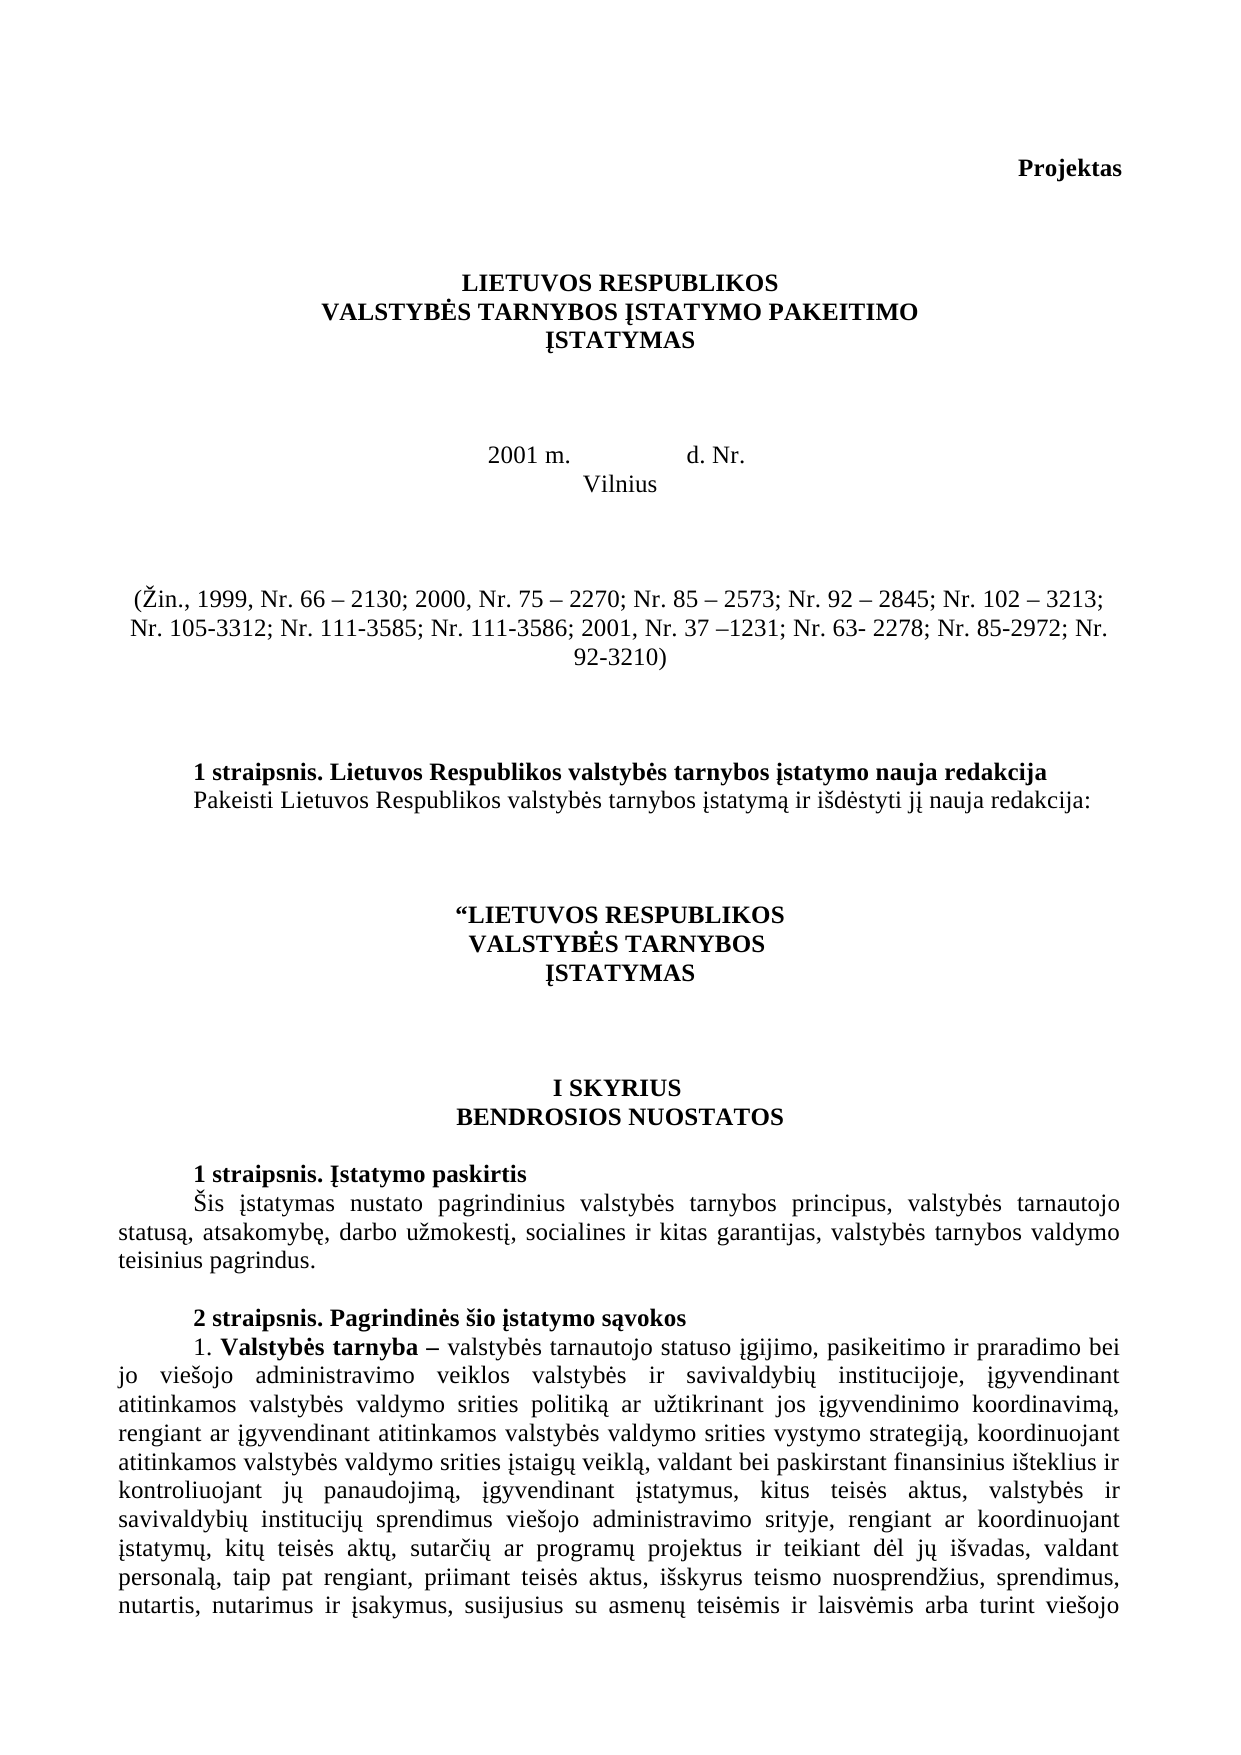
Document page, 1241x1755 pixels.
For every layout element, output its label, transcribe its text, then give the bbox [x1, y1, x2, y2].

text Pakeisti Lietuvos Respublikos valstybės tarnybos įstatymą ir išdėstyti jį nauja redakcija: [118, 785, 1122, 814]
text 1 straipsnis. Lietuvos Respublikos valstybės tarnybos įstatymo nauja redakcija [118, 757, 1122, 785]
text Projektas [193, 153, 1122, 182]
text 1 straipsnis. Įstatymo paskirtis [118, 1159, 1122, 1188]
text 1. Valstybės tarnyba – valstybės tarnautojo statuso įgijimo, pasikeitimo ir praradimo bei jo viešojo administravimo veiklos valstybės ir savivaldybių institucijoje, įgyvendinant atitinkamos valstybės valdymo srities politiką ar užtikrinant jos įgyvendinimo koordinavimą, rengiant ar įgyvendinant atitinkamos valstybės valdymo srities vystymo strategiją, koordinuojant atitinkamos valstybės valdymo srities įstaigų veiklą, valdant bei paskirstant finansinius išteklius ir kontroliuojant jų panaudojimą, įgyvendinant įstatymus, kitus teisės aktus, valstybės ir savivaldybių institucijų sprendimus viešojo administravimo srityje, rengiant ar koordinuojant įstatymų, kitų teisės aktų, sutarčių ar programų projektus ir teikiant dėl jų išvadas, valdant personalą, taip pat rengiant, priimant teisės aktus, išskyrus teismo nuosprendžius, sprendimus, nutartis, nutarimus ir įsakymus, susijusius su asmenų teisėmis ir laisvėmis arba turint viešojo [118, 1332, 1122, 1619]
text “lietuvos respublikos [118, 900, 1122, 929]
text ĮSTATYMAS [118, 958, 1122, 987]
text 2 straipsnis. Pagrindinės šio įstatymo sąvokos [118, 1303, 1122, 1332]
text ĮSTATYMAS [118, 325, 1122, 354]
text Valstybės tarnybos įstatymo pakeitimo [118, 297, 1122, 325]
text valstybės tarnybos [118, 929, 1122, 958]
text I SKYRIUS [118, 1073, 1122, 1102]
text BENDROSIOS NUOSTATOS [118, 1102, 1122, 1130]
text (Žin., 1999, Nr. 66 – 2130; 2000, Nr. 75 – 2270; Nr. 85 – 2573; Nr. 92 – 2845; Nr. 102 – 3213; Nr. 105-3312; Nr. 111-3585; Nr. 111-3586; 2001, Nr. 37 –1231; Nr. 63- 2278; Nr. 85-2972; Nr. 92-3210) [118, 584, 1122, 670]
text Lietuvos Respublikos [118, 268, 1122, 297]
text 2001 m. d. Nr. Vilnius [118, 440, 1122, 498]
text Šis įstatymas nustato pagrindinius valstybės tarnybos principus, valstybės tarnautojo statusą, atsakomybę, darbo užmokestį, socialines ir kitas garantijas, valstybės tarnybos valdymo teisinius pagrindus. [118, 1188, 1122, 1274]
